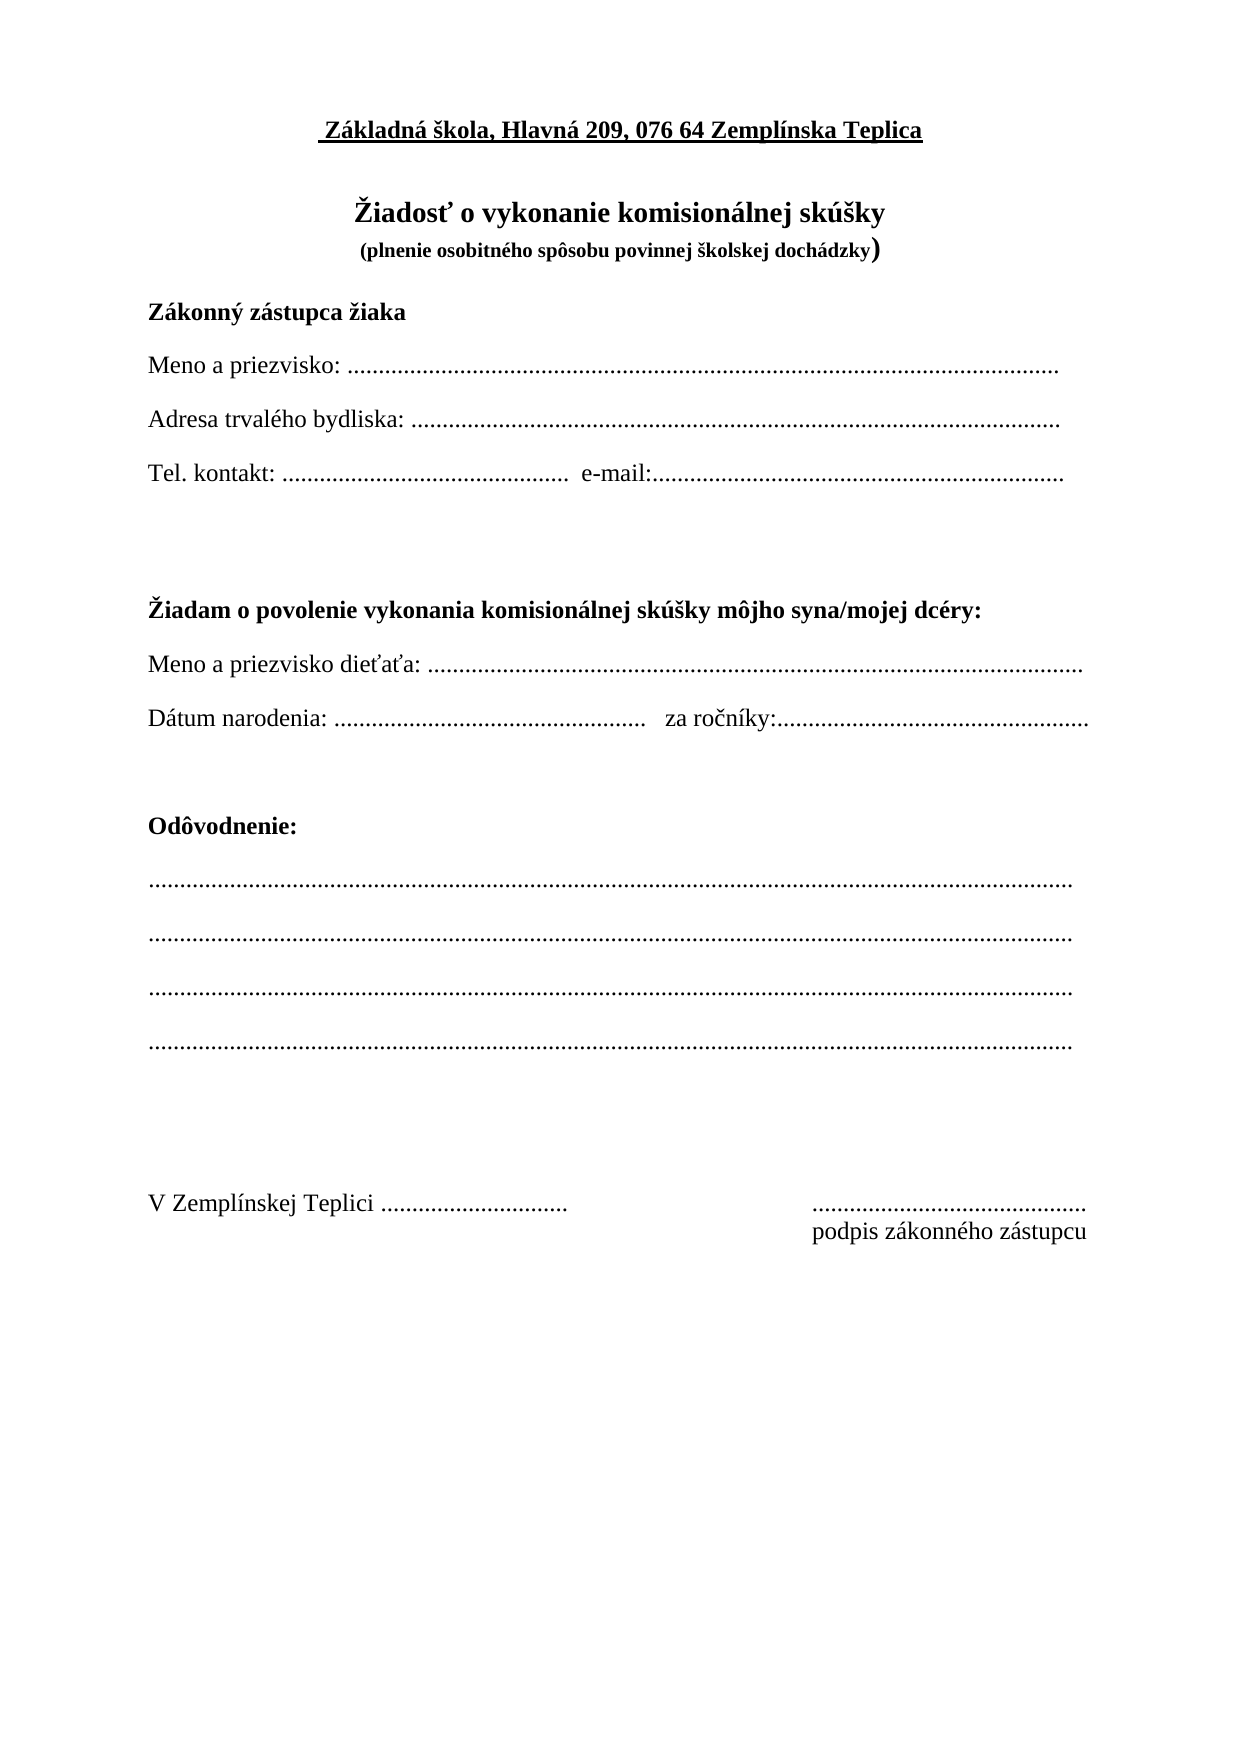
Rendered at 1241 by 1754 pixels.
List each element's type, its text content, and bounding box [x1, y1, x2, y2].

text Meno a priezvisko dieťaťa: ......................................................................................................... [148, 649, 1101, 677]
text .................................................................................................................................................... [140, 1026, 1081, 1055]
text Adresa trvalého bydliska: ........................................................................................................ [148, 404, 1101, 433]
subtitle Zákonný zástupca žiaka [148, 297, 1101, 326]
text podpis zákonného zástupcu [135, 1216, 1087, 1245]
text Meno a priezvisko: .................................................................................................................. [148, 350, 1101, 379]
text V Zemplínskej Teplici .............................. ............................................ [148, 1188, 1101, 1216]
text Žiadosť o vykonanie komisionálnej skúšky [139, 196, 1101, 230]
subtitle Základná škola, Hlavná 209, 076 64 Zemplínska Teplica [140, 116, 1101, 144]
text .................................................................................................................................................... [140, 972, 1081, 1001]
text (plnenie osobitného spôsobu povinnej školskej dochádzky) [140, 230, 1101, 263]
text Tel. kontakt: .............................................. e-mail:.................................................................. [148, 458, 1101, 487]
text .................................................................................................................................................... [140, 918, 1081, 947]
subtitle Žiadam o povolenie vykonania komisionálnej skúšky môjho syna/mojej dcéry: [148, 595, 1101, 624]
subtitle Odôvodnenie: [148, 811, 1101, 840]
text Dátum narodenia: .................................................. za ročníky:.................................................. [148, 703, 1101, 731]
text .................................................................................................................................................... [140, 864, 1081, 893]
